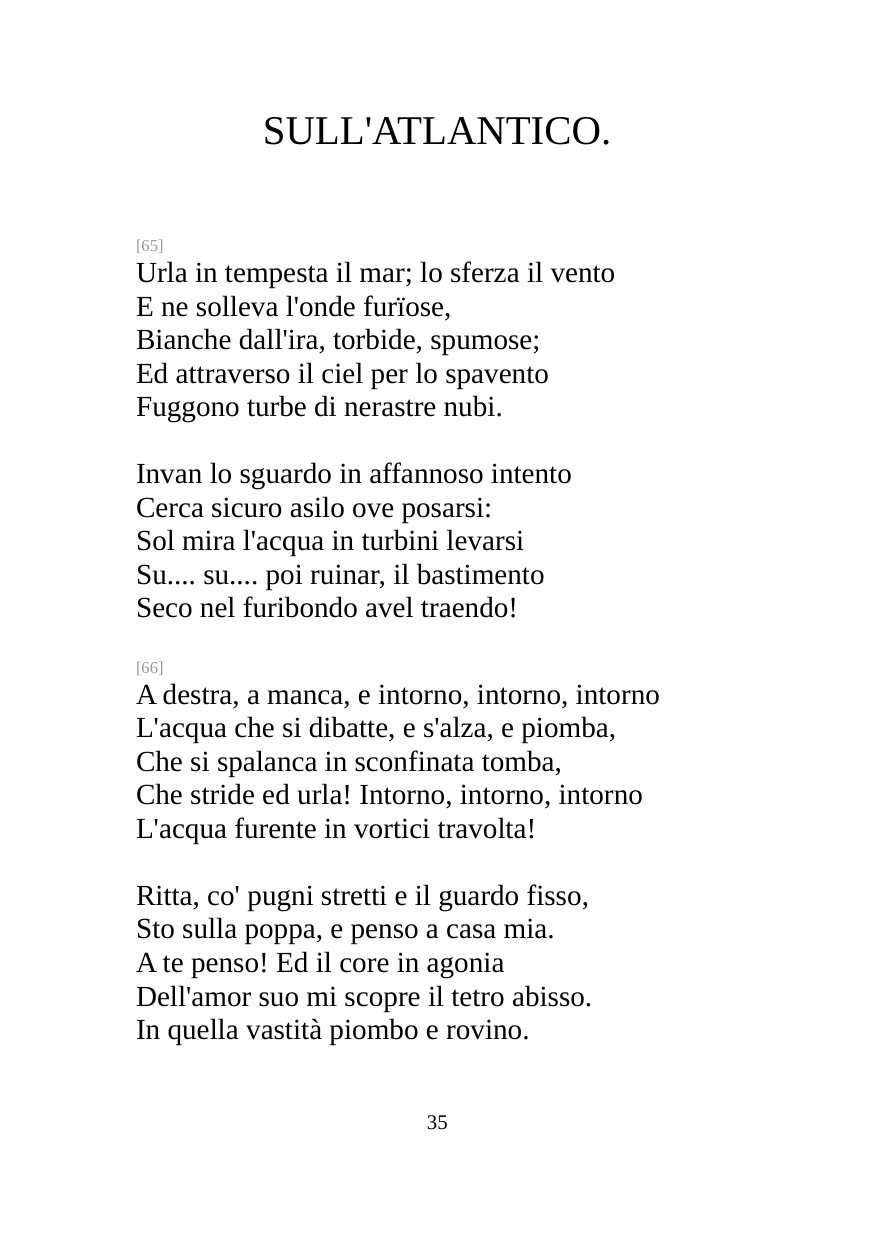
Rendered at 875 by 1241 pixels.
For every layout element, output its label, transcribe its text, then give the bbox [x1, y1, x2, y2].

text Fuggono turbe di nerastre nubi. [106, 389, 768, 423]
text [65] [164, 236, 768, 255]
text Dell'amor suo mi scopre il tetro abisso. [106, 979, 768, 1012]
subtitle SULL'ATLANTICO. [106, 106, 768, 153]
text Cerca sicuro asilo ove posarsi: [106, 490, 768, 523]
text E ne solleva l'onde furïose, [106, 289, 768, 322]
text Che si spalanca in sconfinata tomba, [106, 744, 768, 777]
text Che stride ed urla! Intorno, intorno, intorno [106, 777, 768, 811]
text [66] [164, 658, 768, 677]
text In quella vastità piombo e rovino. [106, 1012, 768, 1046]
text A destra, a manca, e intorno, intorno, intorno [106, 677, 768, 710]
text Ed attraverso il ciel per lo spavento [106, 356, 768, 389]
text Ritta, co' pugni stretti e il guardo fisso, [106, 878, 768, 912]
text Urla in tempesta il mar; lo sferza il vento [106, 255, 768, 289]
text A te penso! Ed il core in agonia [106, 945, 768, 979]
text [65] [106, 236, 136, 255]
text Sto sulla poppa, e penso a casa mia. [106, 912, 768, 945]
text Invan lo sguardo in affannoso intento [106, 456, 768, 490]
text Su.... su.... poi ruinar, il bastimento [106, 557, 768, 591]
text L'acqua che si dibatte, e s'alza, e piomba, [106, 710, 768, 744]
text [66] [106, 658, 136, 677]
text Sol mira l'acqua in turbini levarsi [106, 523, 768, 557]
text Bianche dall'ira, torbide, spumose; [106, 322, 768, 356]
text Seco nel furibondo avel traendo! [106, 591, 768, 624]
text L'acqua furente in vortici travolta! [106, 811, 768, 844]
